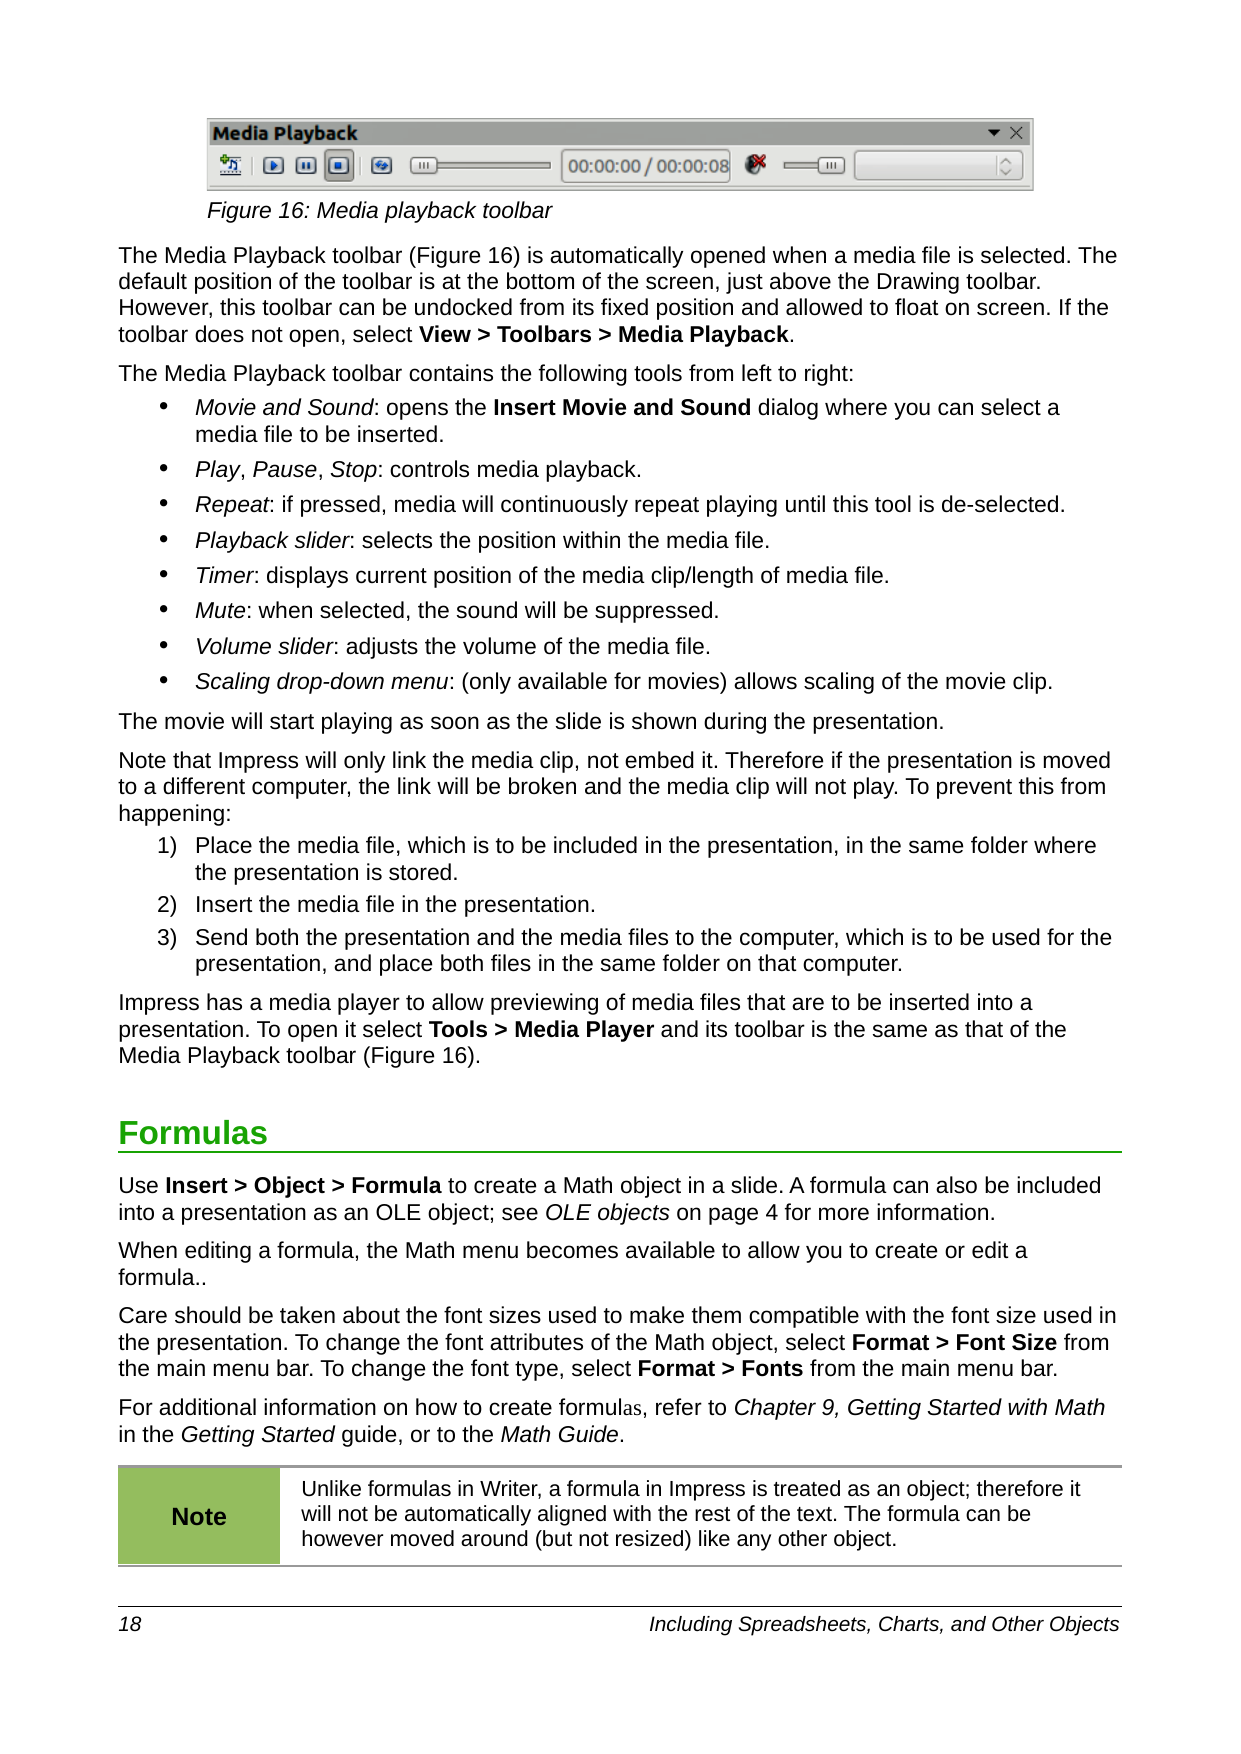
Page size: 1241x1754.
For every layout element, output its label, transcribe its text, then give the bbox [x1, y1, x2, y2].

picture [206, 118, 1034, 191]
list Place the media file, which is to be included in the presentation, in the same folder where the presentation is stored. [177, 832, 1122, 885]
list The Media Playback toolbar contains the following tools from left to right: [118, 359, 1122, 386]
list Note that Impress will only link the media clip, not embed it. Therefore if the presentation is moved to a different computer, the link will be broken and the media clip will not play. To prevent this from happening: [118, 747, 1122, 826]
text When editing a formula, the Math menu becomes available to allow you to create or edit a formula.. [118, 1237, 1122, 1290]
table_header Note [118, 1468, 280, 1564]
text The Media Playback toolbar () is automatically opened when a media file is selected. The default position of the toolbar is at the bottom of the screen, just above the Drawing toolbar. However, this toolbar can be undocked from its fixed position and allowed to float on screen. If the toolbar does not open, select View > Toolbars > Media Playback. [118, 242, 1122, 347]
text For additional information on how to create formulas, refer to Chapter 9, Getting Started with Math in the Getting Started guide, or to the Math Guide. [118, 1394, 1122, 1447]
list Insert the media file in the presentation. [177, 891, 1122, 918]
table_header Unlike formulas in Writer, a formula in Impress is treated as an object; therefore it will not be automatically aligned with the rest of the text. The formula can be however moved around (but not resized) like any other object. [280, 1468, 1122, 1564]
list Movie and Sound: opens the Insert Movie and Sound dialog where you can select a media file to be inserted. [156, 392, 1122, 448]
list Send both the presentation and the media files to the computer, which is to be used for the presentation, and place both files in the same folder on that computer. [177, 924, 1122, 977]
list Repeat: if pressed, media will continuously repeat playing until this tool is de-selected. [156, 489, 1122, 519]
list Scaling drop-down menu: (only available for movies) allows scaling of the movie clip. [156, 667, 1122, 696]
text The movie will start playing as soon as the slide is shown during the presentation. [118, 708, 1122, 734]
text Use Insert > Object > Formula to create a Math object in a slide. A formula can also be included into a presentation as an OLE object; see on page for more information. [118, 1172, 1122, 1225]
list Volume slider: adjusts the volume of the media file. [156, 631, 1122, 660]
list Timer: displays current position of the media clip/length of media file. [156, 560, 1122, 589]
list Mute: when selected, the sound will be suppressed. [156, 596, 1122, 625]
text Care should be taken about the font sizes used to make them compatible with the font size used in the presentation. To change the font attributes of the Math object, select Format > Font Size from the main menu bar. To change the font type, select Format > Fonts from the main menu bar. [118, 1302, 1122, 1382]
subtitle Formulas [118, 1113, 1122, 1151]
text Figure : Media playback toolbar [207, 197, 1033, 224]
list Play, Pause, Stop: controls media playback. [156, 454, 1122, 483]
list Playback slider: selects the position within the media file. [156, 525, 1122, 554]
text Impress has a media player to allow previewing of media files that are to be inserted into a presentation. To open it select Tools > Media Player and its toolbar is the same as that of the Media Playback toolbar (). [118, 989, 1122, 1068]
